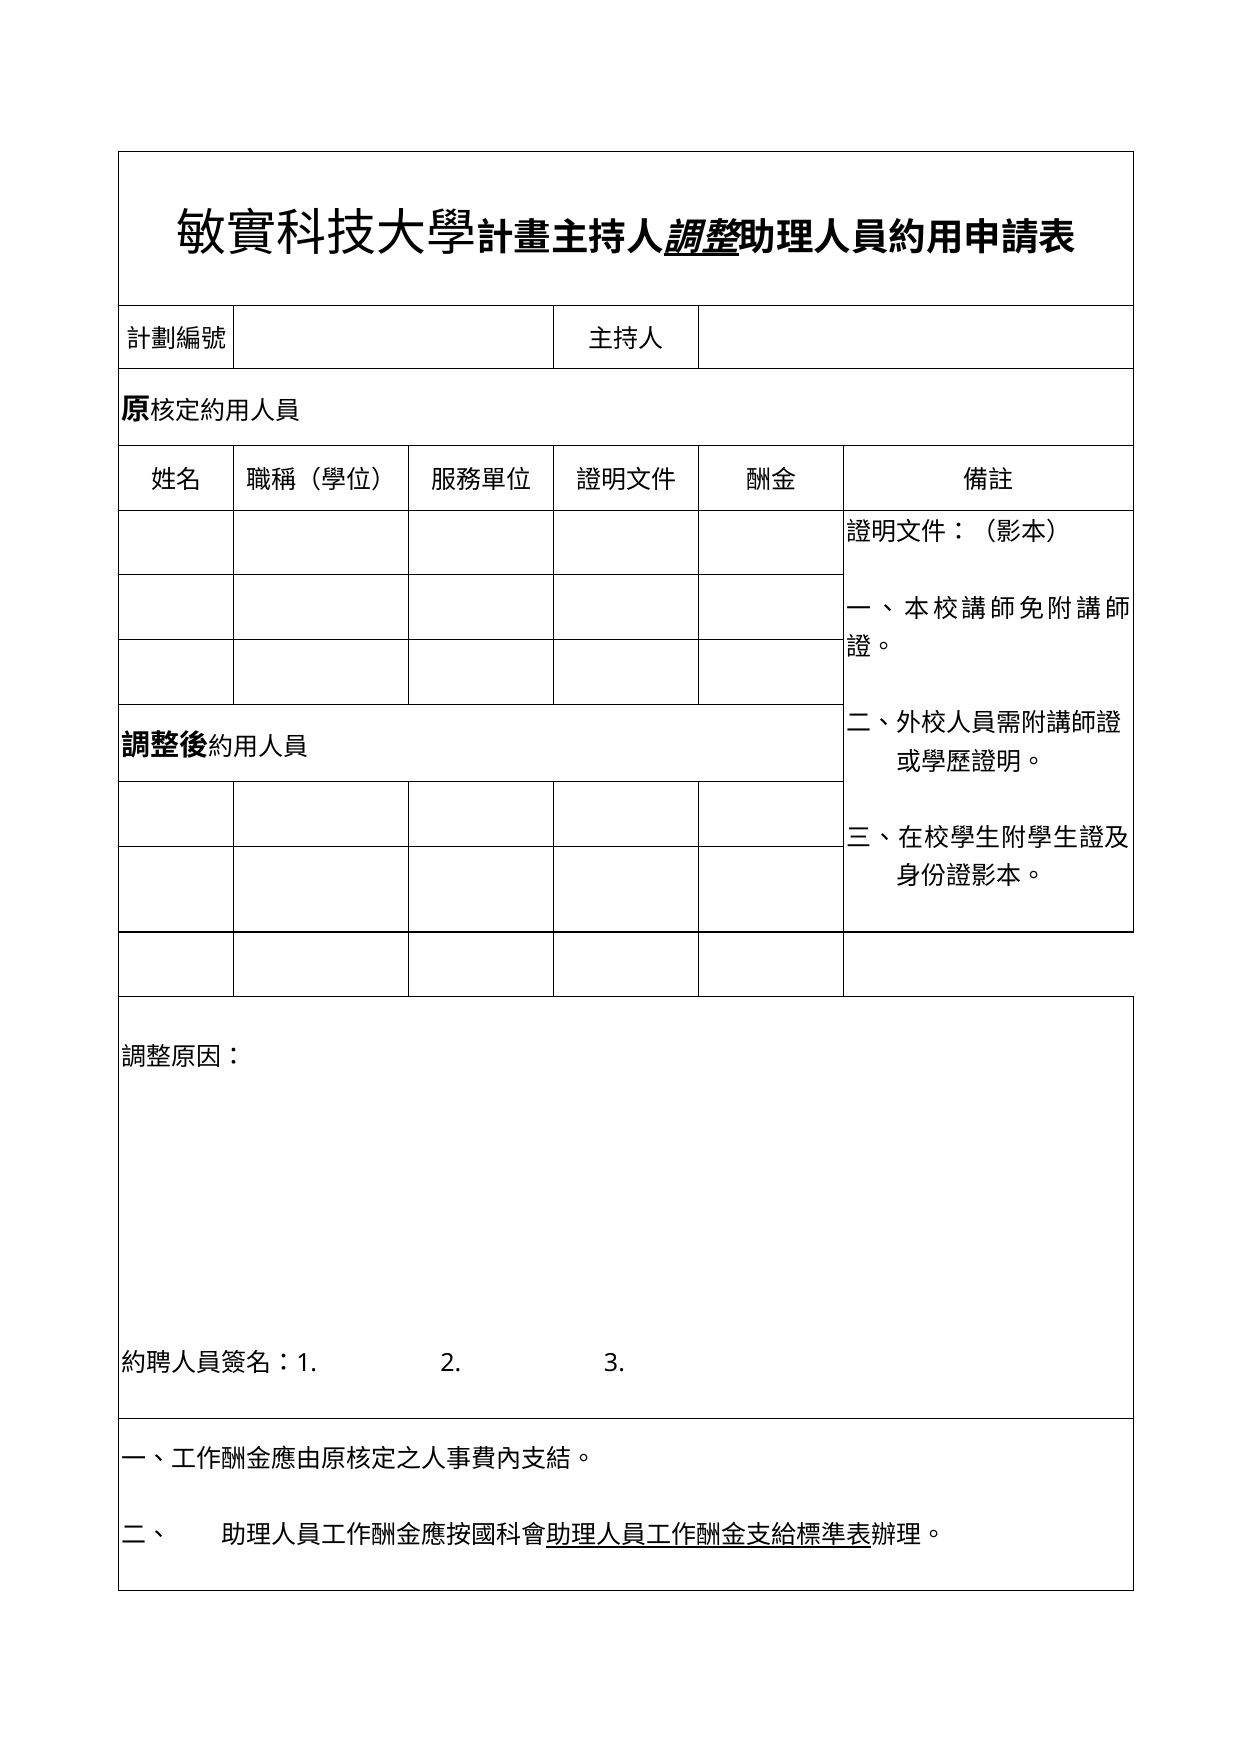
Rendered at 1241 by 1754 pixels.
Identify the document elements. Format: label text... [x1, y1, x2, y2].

table_cell [409, 511, 553, 574]
table_cell [119, 933, 233, 996]
table_cell [409, 933, 553, 996]
table_cell [554, 640, 698, 703]
table_cell [699, 933, 843, 996]
table_cell [409, 782, 553, 846]
table_cell 證明文件 [554, 446, 698, 510]
table_cell [234, 306, 553, 368]
table_cell 工作酬金應由原核定之人事費內支結。 助理人員工作酬金應按國科會助理人員工作酬金支給標準表辦理。 [119, 1419, 1133, 1590]
table_cell [699, 847, 843, 931]
table_cell [554, 575, 698, 639]
table_cell [234, 847, 408, 931]
table_cell [409, 640, 553, 703]
table_cell 調整原因： 約聘人員簽名：1. 2. 3. [119, 997, 1133, 1417]
table_cell [119, 575, 233, 639]
table_cell [554, 511, 698, 574]
table_cell 職稱（學位） [234, 446, 408, 510]
table_header 敏實科技大學計畫主持人調整助理人員約用申請表 [119, 152, 1133, 304]
table_cell [699, 511, 843, 574]
table_cell [119, 782, 233, 846]
table_cell [119, 511, 233, 574]
table_cell 備註 [844, 446, 1133, 510]
table_cell 原核定約用人員 [119, 369, 1133, 445]
table_cell [699, 782, 843, 846]
table_cell [554, 782, 698, 846]
table_cell 酬金 [699, 446, 843, 510]
table_cell 主持人 [554, 306, 698, 368]
table_cell [554, 933, 698, 996]
table_cell [119, 847, 233, 931]
table_cell 服務單位 [409, 446, 553, 510]
table_cell [699, 575, 843, 639]
table_cell 計劃編號 [119, 306, 233, 368]
table_cell [234, 782, 408, 846]
table_cell [234, 511, 408, 574]
table_cell [234, 640, 408, 703]
table_cell 姓名 [119, 446, 233, 510]
table_cell [234, 575, 408, 639]
table_cell [409, 575, 553, 639]
table_cell [119, 640, 233, 703]
table_cell [234, 933, 408, 996]
table_cell 證明文件：（影本） 一、本校講師免附講師證。 二、外校人員需附講師證 或學歷證明。 三、在校學生附學生證及身份證影本。 [844, 511, 1133, 931]
table_cell [699, 306, 1133, 368]
table_cell [409, 847, 553, 931]
table_cell 調整後約用人員 [119, 705, 843, 781]
table_cell [554, 847, 698, 931]
table_cell [699, 640, 843, 703]
